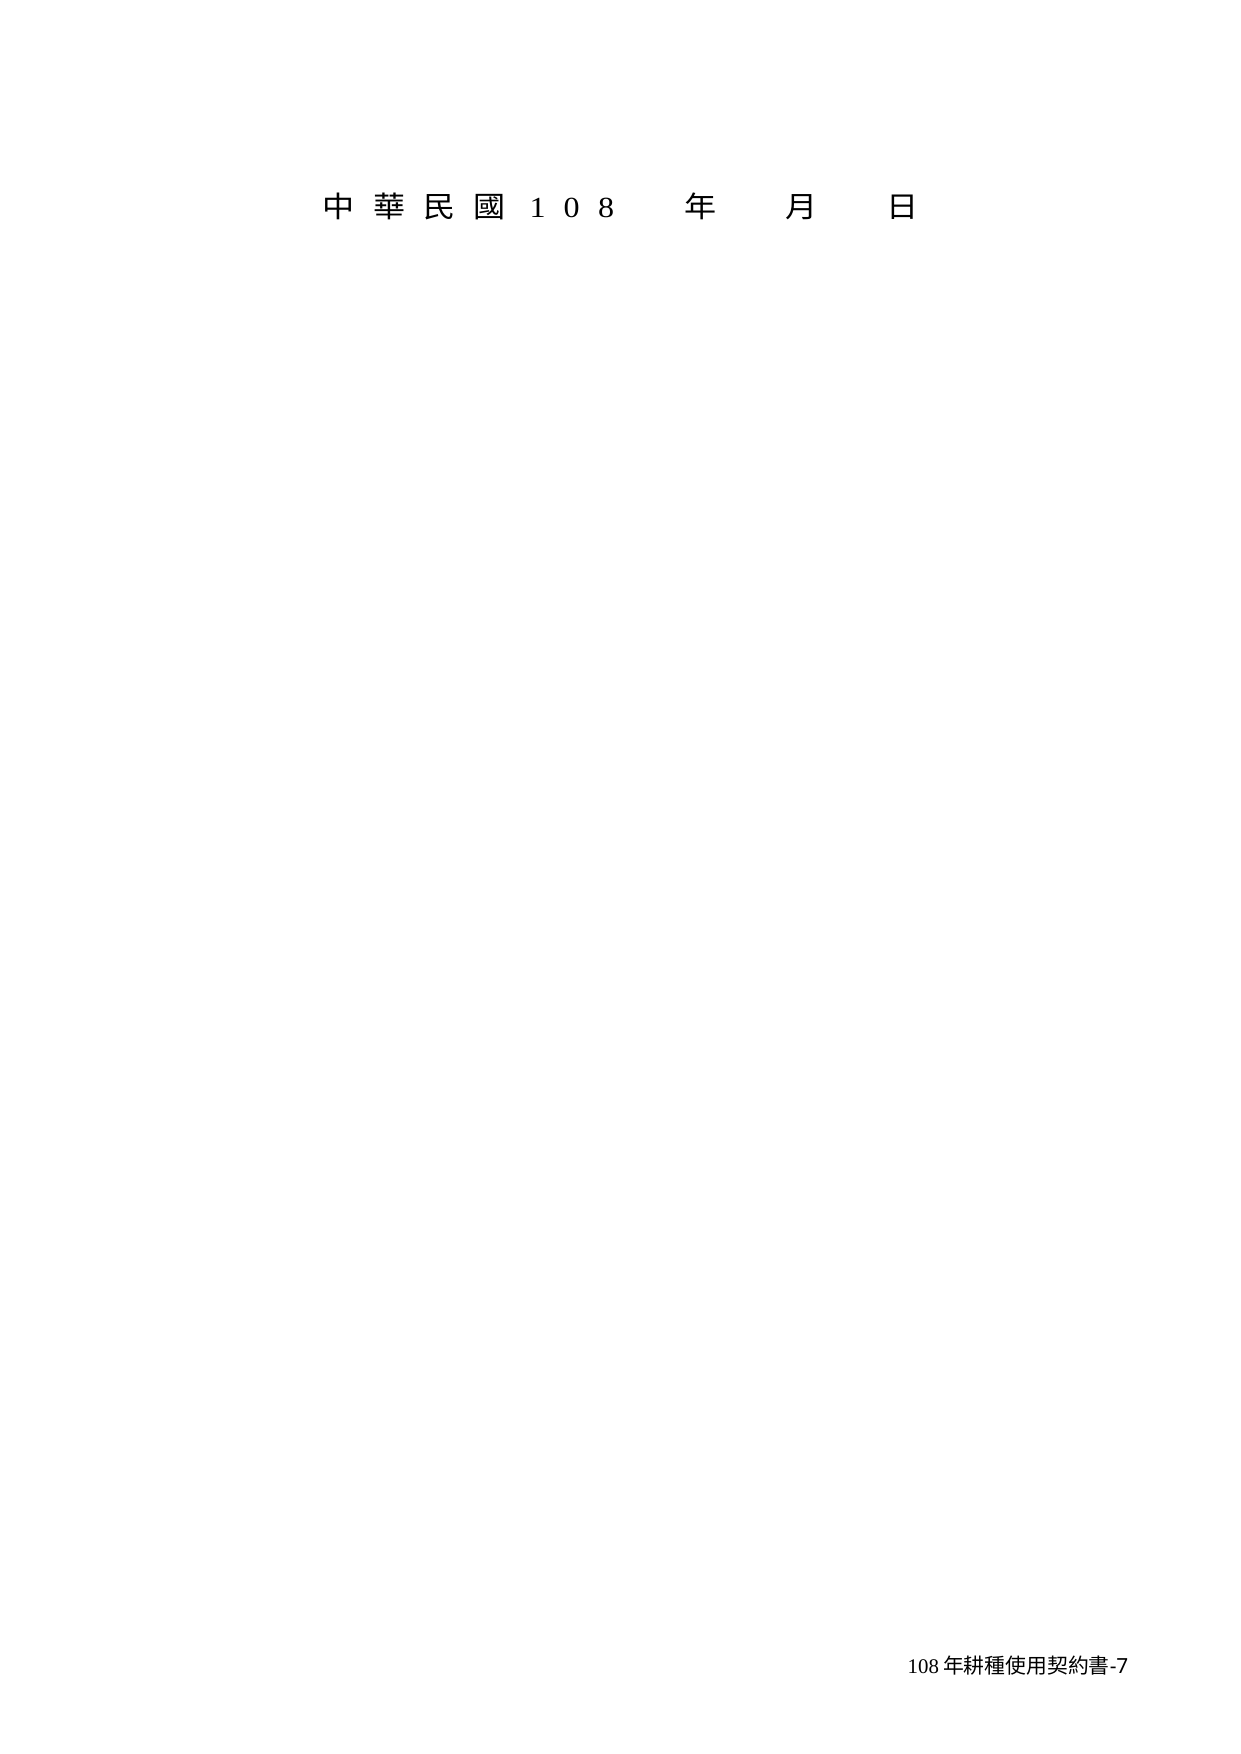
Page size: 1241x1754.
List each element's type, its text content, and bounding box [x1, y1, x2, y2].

text 中華民國108 年 月 日 [112, 183, 1128, 226]
